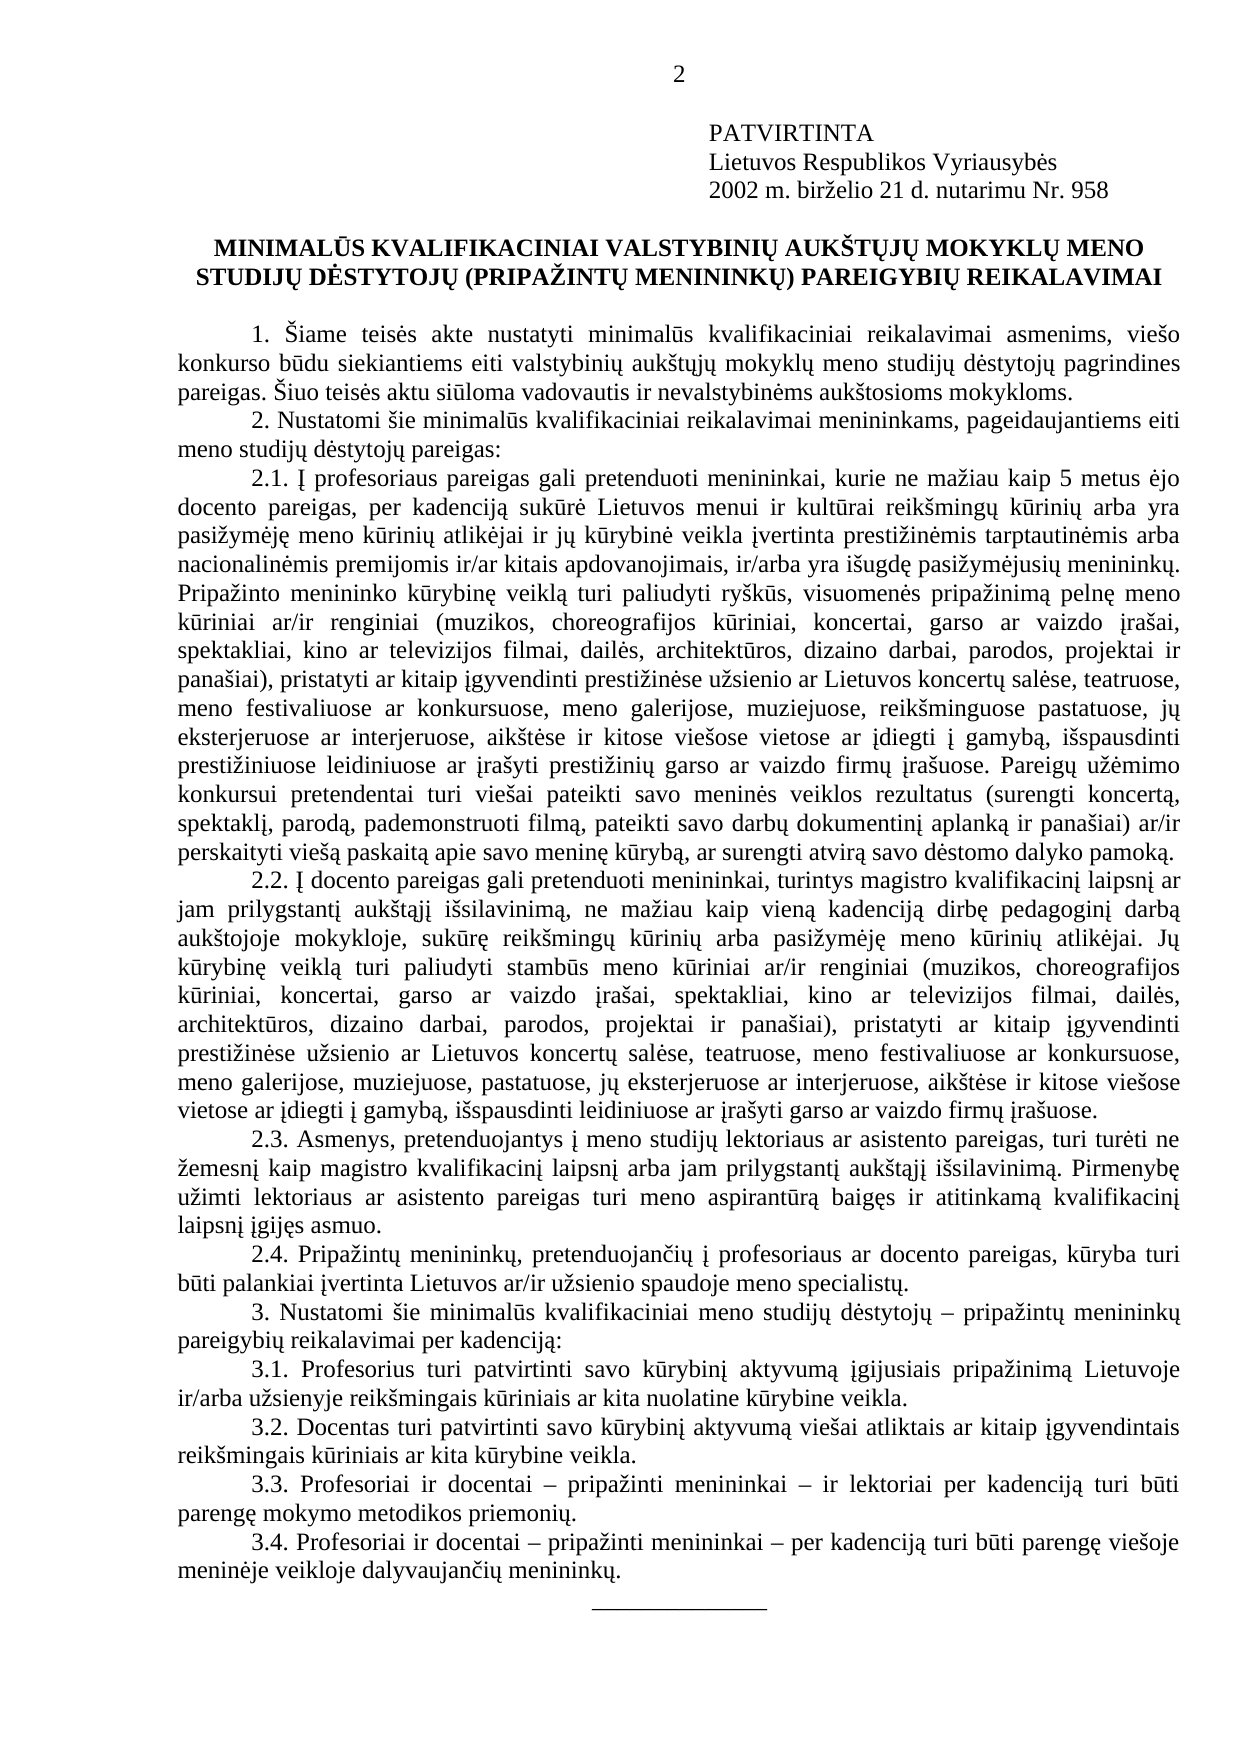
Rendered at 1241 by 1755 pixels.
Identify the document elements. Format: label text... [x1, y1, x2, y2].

text 3.2. Docentas turi patvirtinti savo kūrybinį aktyvumą viešai atliktais ar kitaip įgyvendintais reikšmingais kūriniais ar kita kūrybine veikla. [177, 1412, 1181, 1469]
text 3.3. Profesoriai ir docentai – pripažinti menininkai – ir lektoriai per kadenciją turi būti parengę mokymo metodikos priemonių. [177, 1469, 1181, 1527]
text 2002 m. birželio 21 d. nutarimu Nr. 958 [177, 176, 1181, 204]
text Lietuvos Respublikos Vyriausybės [177, 147, 1181, 176]
text MINIMALŪS KVALIFIKACINIAI VALSTYBINIŲ AUKŠTŲJŲ MOKYKLŲ MENO STUDIJŲ DĖSTYTOJŲ (PRIPAŽINTŲ MENININKŲ) PAREIGYBIŲ REIKALAVIMAI [177, 233, 1181, 291]
text 3.1. Profesorius turi patvirtinti savo kūrybinį aktyvumą įgijusiais pripažinimą Lietuvoje ir/arba užsienyje reikšmingais kūriniais ar kita nuolatine kūrybine veikla. [177, 1354, 1181, 1412]
text 2.3. Asmenys, pretenduojantys į meno studijų lektoriaus ar asistento pareigas, turi turėti ne žemesnį kaip magistro kvalifikacinį laipsnį arba jam prilygstantį aukštąjį išsilavinimą. Pirmenybę užimti lektoriaus ar asistento pareigas turi meno aspirantūrą baigęs ir atitinkamą kvalifikacinį laipsnį įgijęs asmuo. [177, 1124, 1181, 1239]
text 3. Nustatomi šie minimalūs kvalifikaciniai meno studijų dėstytojų – pripažintų menininkų pareigybių reikalavimai per kadenciją: [177, 1297, 1181, 1354]
text PATVIRTINTA [177, 118, 1181, 147]
text 3.4. Profesoriai ir docentai – pripažinti menininkai – per kadenciją turi būti parengę viešoje meninėje veikloje dalyvaujančių menininkų. [177, 1527, 1181, 1584]
text 2.4. Pripažintų menininkų, pretenduojančių į profesoriaus ar docento pareigas, kūryba turi būti palankiai įvertinta Lietuvos ar/ir užsienio spaudoje meno specialistų. [177, 1239, 1181, 1297]
text 2.2. Į docento pareigas gali pretenduoti menininkai, turintys magistro kvalifikacinį laipsnį ar jam prilygstantį aukštąjį išsilavinimą, ne mažiau kaip vieną kadenciją dirbę pedagoginį darbą aukštojoje mokykloje, sukūrę reikšmingų kūrinių arba pasižymėję meno kūrinių atlikėjai. Jų kūrybinę veiklą turi paliudyti stambūs meno kūriniai ar/ir renginiai (muzikos, choreografijos kūriniai, koncertai, garso ar vaizdo įrašai, spektakliai, kino ar televizijos filmai, dailės, architektūros, dizaino darbai, parodos, projektai ir panašiai), pristatyti ar kitaip įgyvendinti prestižinėse užsienio ar Lietuvos koncertų salėse, teatruose, meno festivaliuose ar konkursuose, meno galerijose, muziejuose, pastatuose, jų eksterjeruose ar interjeruose, aikštėse ir kitose viešose vietose ar įdiegti į gamybą, išspausdinti leidiniuose ar įrašyti garso ar vaizdo firmų įrašuose. [177, 866, 1181, 1124]
text 1. Šiame teisės akte nustatyti minimalūs kvalifikaciniai reikalavimai asmenims, viešo konkurso būdu siekiantiems eiti valstybinių aukštųjų mokyklų meno studijų dėstytojų pagrindines pareigas. Šiuo teisės aktu siūloma vadovautis ir nevalstybinėms aukštosioms mokykloms. [177, 319, 1181, 406]
text 2. Nustatomi šie minimalūs kvalifikaciniai reikalavimai menininkams, pageidaujantiems eiti meno studijų dėstytojų pareigas: [177, 406, 1181, 463]
text 2.1. Į profesoriaus pareigas gali pretenduoti menininkai, kurie ne mažiau kaip 5 metus ėjo docento pareigas, per kadenciją sukūrė Lietuvos menui ir kultūrai reikšmingų kūrinių arba yra pasižymėję meno kūrinių atlikėjai ir jų kūrybinė veikla įvertinta prestižinėmis tarptautinėmis arba nacionalinėmis premijomis ir/ar kitais apdovanojimais, ir/arba yra išugdę pasižymėjusių menininkų. Pripažinto menininko kūrybinę veiklą turi paliudyti ryškūs, visuomenės pripažinimą pelnę meno kūriniai ar/ir renginiai (muzikos, choreografijos kūriniai, koncertai, garso ar vaizdo įrašai, spektakliai, kino ar televizijos filmai, dailės, architektūros, dizaino darbai, parodos, projektai ir panašiai), pristatyti ar kitaip įgyvendinti prestižinėse užsienio ar Lietuvos koncertų salėse, teatruose, meno festivaliuose ar konkursuose, meno galerijose, muziejuose, reikšminguose pastatuose, jų eksterjeruose ar interjeruose, aikštėse ir kitose viešose vietose ar įdiegti į gamybą, išspausdinti prestižiniuose leidiniuose ar įrašyti prestižinių garso ar vaizdo firmų įrašuose. Pareigų užėmimo konkursui pretendentai turi viešai pateikti savo meninės veiklos rezultatus (surengti koncertą, spektaklį, parodą, pademonstruoti filmą, pateikti savo darbų dokumentinį aplanką ir panašiai) ar/ir perskaityti viešą paskaitą apie savo meninę kūrybą, ar surengti atvirą savo dėstomo dalyko pamoką. [177, 463, 1181, 866]
text ______________ [177, 1584, 1181, 1613]
